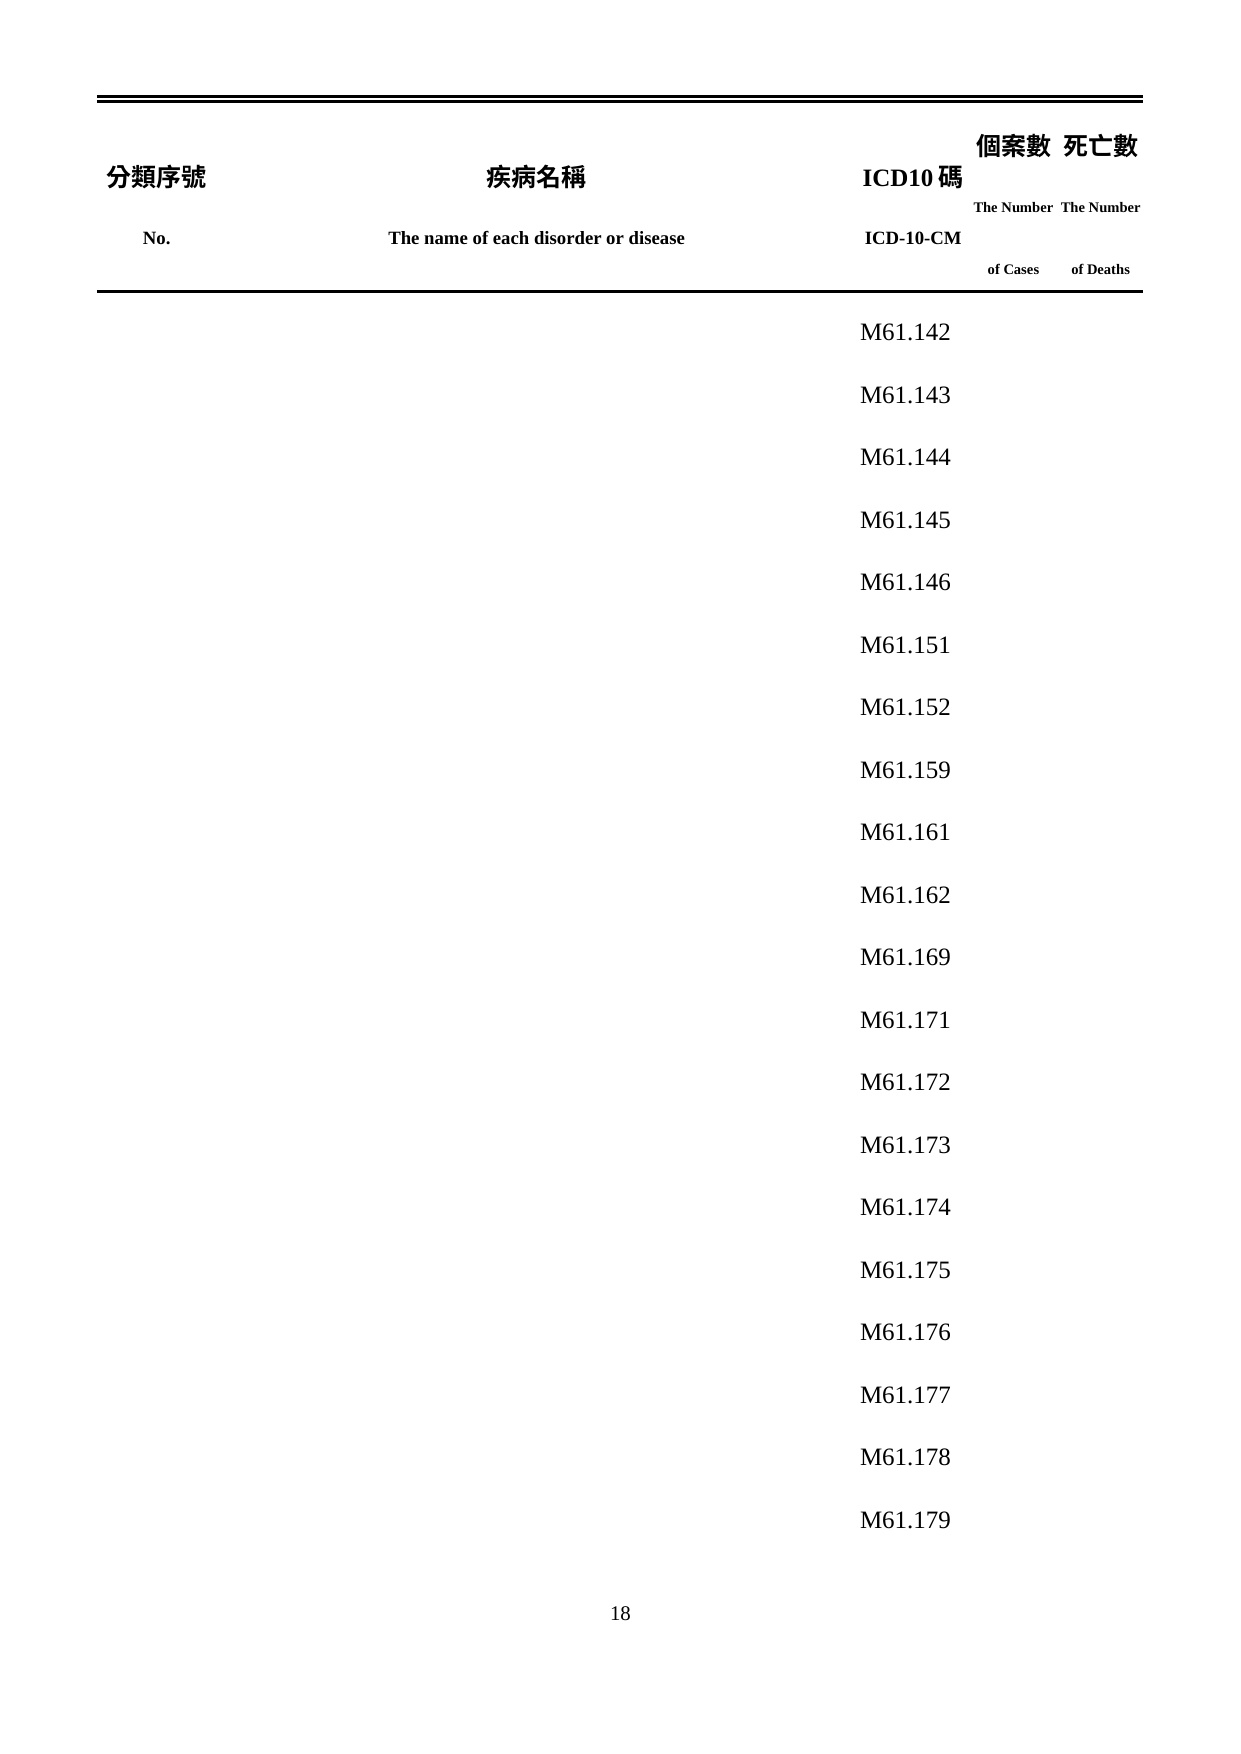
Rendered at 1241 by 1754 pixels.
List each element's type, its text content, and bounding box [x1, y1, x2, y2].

table_header 分類序號 No. [97, 103, 216, 290]
table_header ICD10碼 ICD-10-CM [857, 103, 969, 290]
table_header 疾病名稱 The name of each disorder or disease [216, 103, 857, 290]
table_cell [216, 293, 857, 1540]
table_cell [1058, 293, 1143, 1540]
table_cell [969, 293, 1057, 1540]
table_header 個案數 The Number of Cases [969, 103, 1057, 290]
table_cell M61.142 M61.143 M61.144 M61.145 M61.146 M61.151 M61.152 M61.159 M61.161 M61.162 M61.169 M61.171 M61.172 M61.173 M61.174 M61.175 M61.176 M61.177 M61.178 M61.179 [857, 293, 969, 1540]
table_header 死亡數 The Number of Deaths [1058, 103, 1143, 290]
table_cell [97, 293, 216, 1540]
